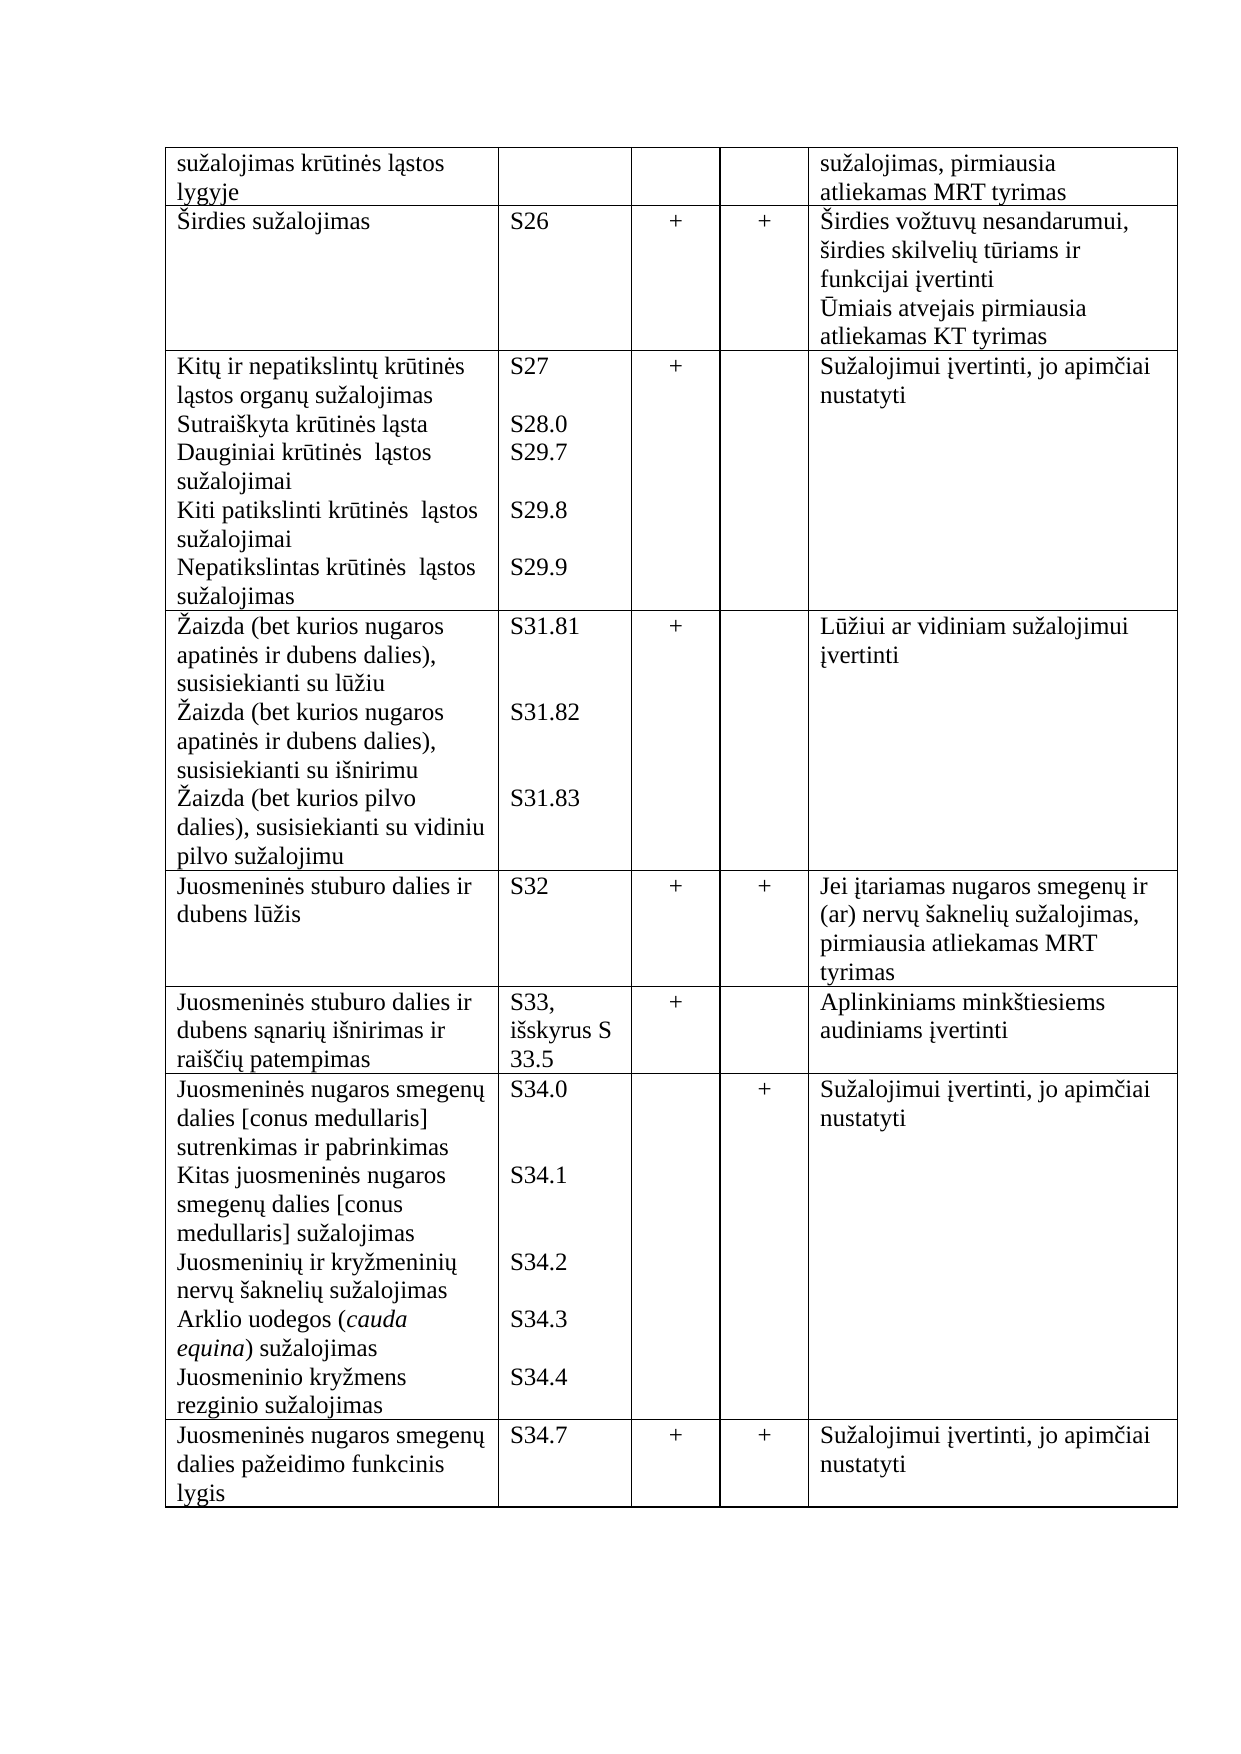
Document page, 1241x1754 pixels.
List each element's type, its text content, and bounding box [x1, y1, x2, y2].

table_cell S31.81 S31.82 S31.83 [499, 611, 631, 870]
table_cell [721, 611, 808, 870]
table_cell S32 [499, 871, 631, 986]
table_cell + [632, 1420, 719, 1506]
table_cell [499, 148, 631, 205]
table_cell + [632, 351, 719, 610]
table_cell [721, 987, 808, 1073]
table_cell [632, 148, 719, 205]
table_cell sužalojimas, pirmiausia atliekamas MRT tyrimas [809, 148, 1177, 205]
table_cell + [632, 611, 719, 870]
table_cell + [632, 987, 719, 1073]
table_cell Juosmeninės nugaros smegenų dalies [conus medullaris] sutrenkimas ir pabrinkimas Kitas juosmeninės nugaros smegenų dalies [conus medullaris] sužalojimas Juosmeninių ir kryžmeninių nervų šaknelių sužalojimas Arklio uodegos (cauda equina) sužalojimas Juosmeninio kryžmens rezginio sužalojimas [166, 1074, 498, 1419]
table_cell + [632, 871, 719, 986]
table_cell Aplinkiniams minkštiesiems audiniams įvertinti [809, 987, 1177, 1073]
table_cell Juosmeninės stuburo dalies ir dubens sąnarių išnirimas ir raiščių patempimas [166, 987, 498, 1073]
table_cell + [721, 206, 808, 350]
table_cell Širdies sužalojimas [166, 206, 498, 350]
table_cell Kitų ir nepatikslintų krūtinės ląstos organų sužalojimas Sutraiškyta krūtinės ląsta Dauginiai krūtinės ląstos sužalojimai Kiti patikslinti krūtinės ląstos sužalojimai Nepatikslintas krūtinės ląstos sužalojimas [166, 351, 498, 610]
table_cell S33, išskyrus S 33.5 [499, 987, 631, 1073]
table_cell [721, 148, 808, 205]
table_cell + [632, 206, 719, 350]
table_cell Žaizda (bet kurios nugaros apatinės ir dubens dalies), susisiekianti su lūžiu Žaizda (bet kurios nugaros apatinės ir dubens dalies), susisiekianti su išnirimu Žaizda (bet kurios pilvo dalies), susisiekianti su vidiniu pilvo sužalojimu [166, 611, 498, 870]
table_cell + [721, 1420, 808, 1506]
table_cell Širdies vožtuvų nesandarumui, širdies skilvelių tūriams ir funkcijai įvertinti Ūmiais atvejais pirmiausia atliekamas KT tyrimas [809, 206, 1177, 350]
table_cell + [721, 871, 808, 986]
table_cell sužalojimas krūtinės ląstos lygyje [166, 148, 498, 205]
table_cell S26 [499, 206, 631, 350]
table_cell Juosmeninės nugaros smegenų dalies pažeidimo funkcinis lygis [166, 1420, 498, 1506]
table_cell [721, 351, 808, 610]
table_cell Jei įtariamas nugaros smegenų ir (ar) nervų šaknelių sužalojimas, pirmiausia atliekamas MRT tyrimas [809, 871, 1177, 986]
table_cell + [721, 1074, 808, 1419]
table_cell Lūžiui ar vidiniam sužalojimui įvertinti [809, 611, 1177, 870]
table_cell Sužalojimui įvertinti, jo apimčiai nustatyti [809, 1074, 1177, 1419]
table_cell [632, 1074, 719, 1419]
table_cell Juosmeninės stuburo dalies ir dubens lūžis [166, 871, 498, 986]
table_cell Sužalojimui įvertinti, jo apimčiai nustatyti [809, 1420, 1177, 1506]
table_cell S34.7 [499, 1420, 631, 1506]
table_cell S34.0 S34.1 S34.2 S34.3 S34.4 [499, 1074, 631, 1419]
table_cell S27 S28.0 S29.7 S29.8 S29.9 [499, 351, 631, 610]
table_cell Sužalojimui įvertinti, jo apimčiai nustatyti [809, 351, 1177, 610]
